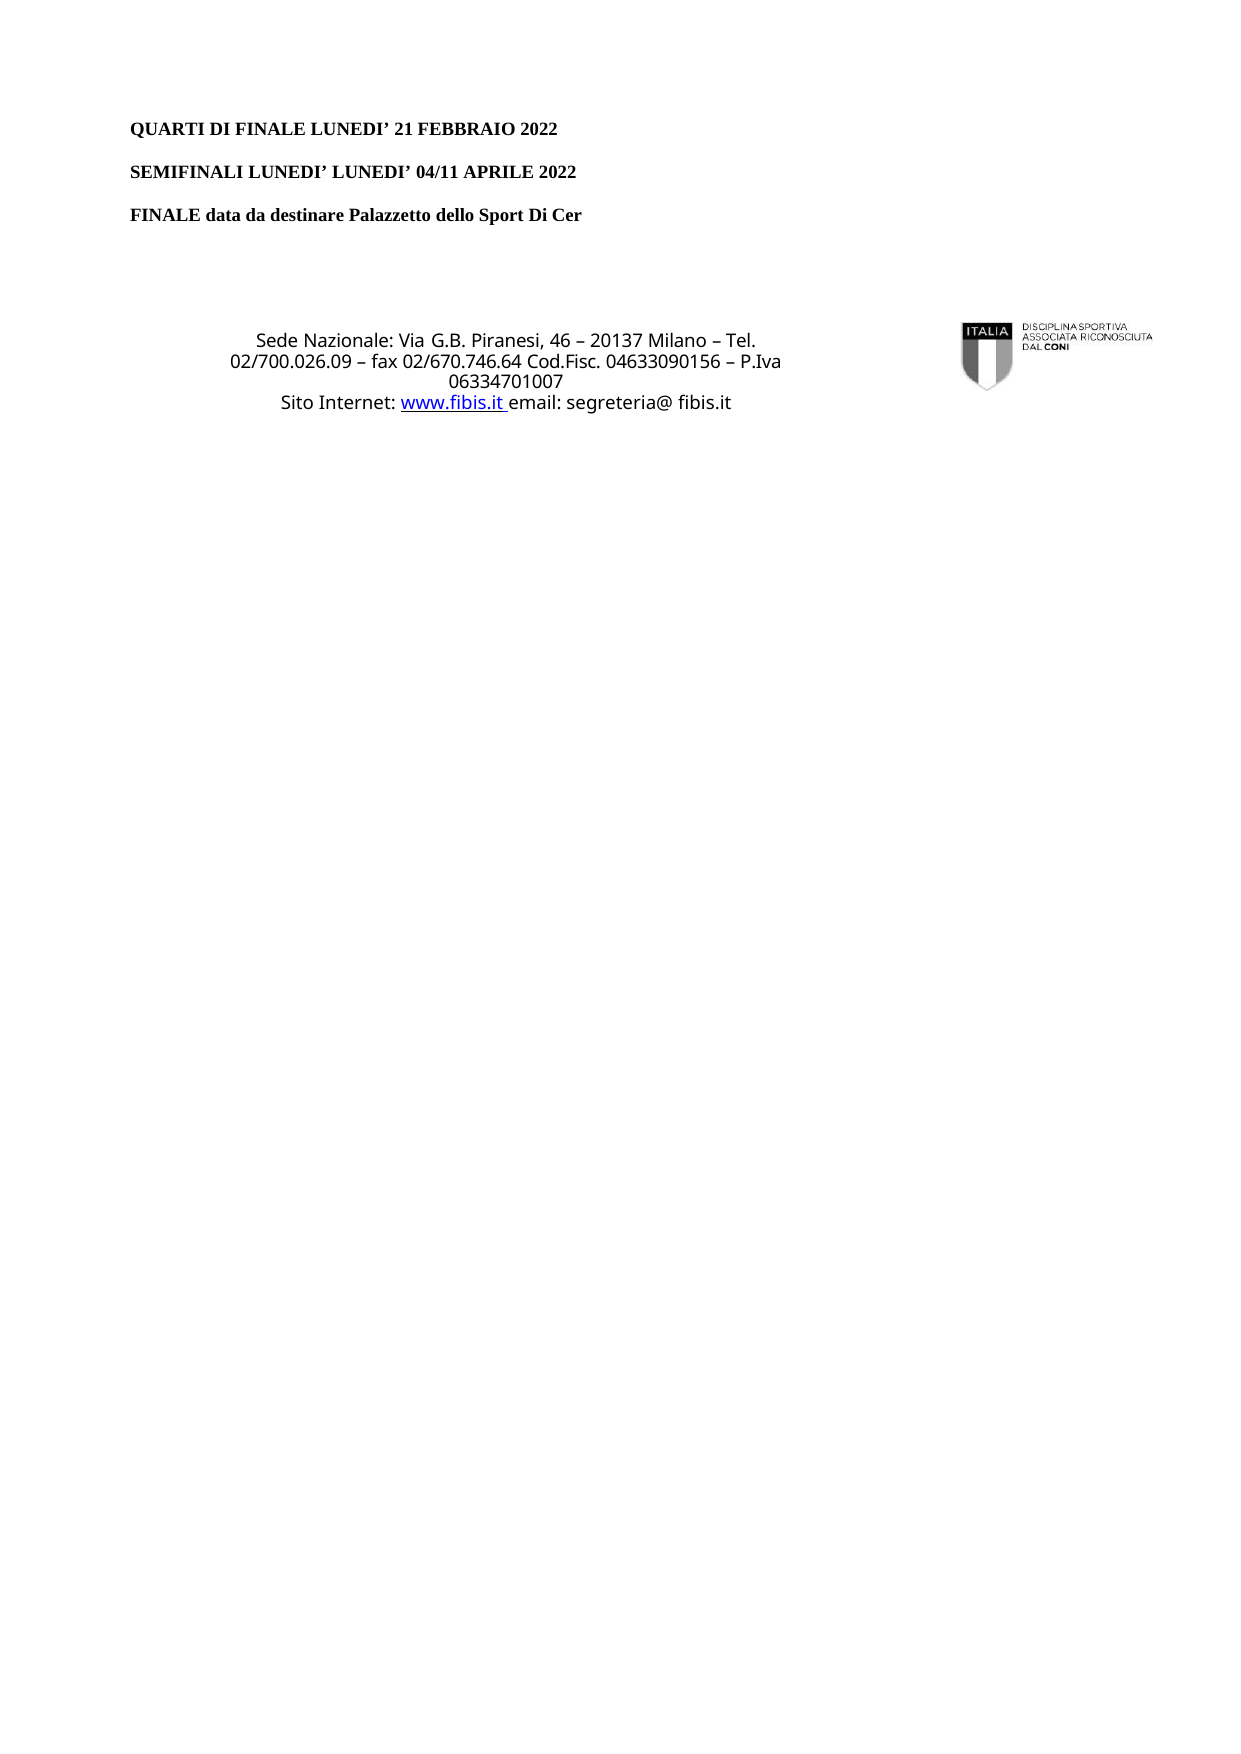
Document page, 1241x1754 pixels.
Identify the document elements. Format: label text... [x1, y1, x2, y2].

text FINALE data da destinare Palazzetto dello Sport Di Cer [130, 205, 1122, 226]
text QUARTI DI FINALE LUNEDI’ 21 FEBBRAIO 2022 SEMIFINALI LUNEDI’ LUNEDI’ 04/11 APRILE 2022 [130, 118, 607, 183]
text Sito Internet: www.fibis.it email: segreteria@ fibis.it [206, 394, 806, 413]
picture [960, 322, 1153, 391]
text Sede Nazionale: Via G.B. Piranesi, 46 – 20137 Milano – Tel. 02/700.026.09 – fax 02/670.746.64 Cod.Fisc. 04633090156 – P.Iva 06334701007 [206, 328, 806, 394]
